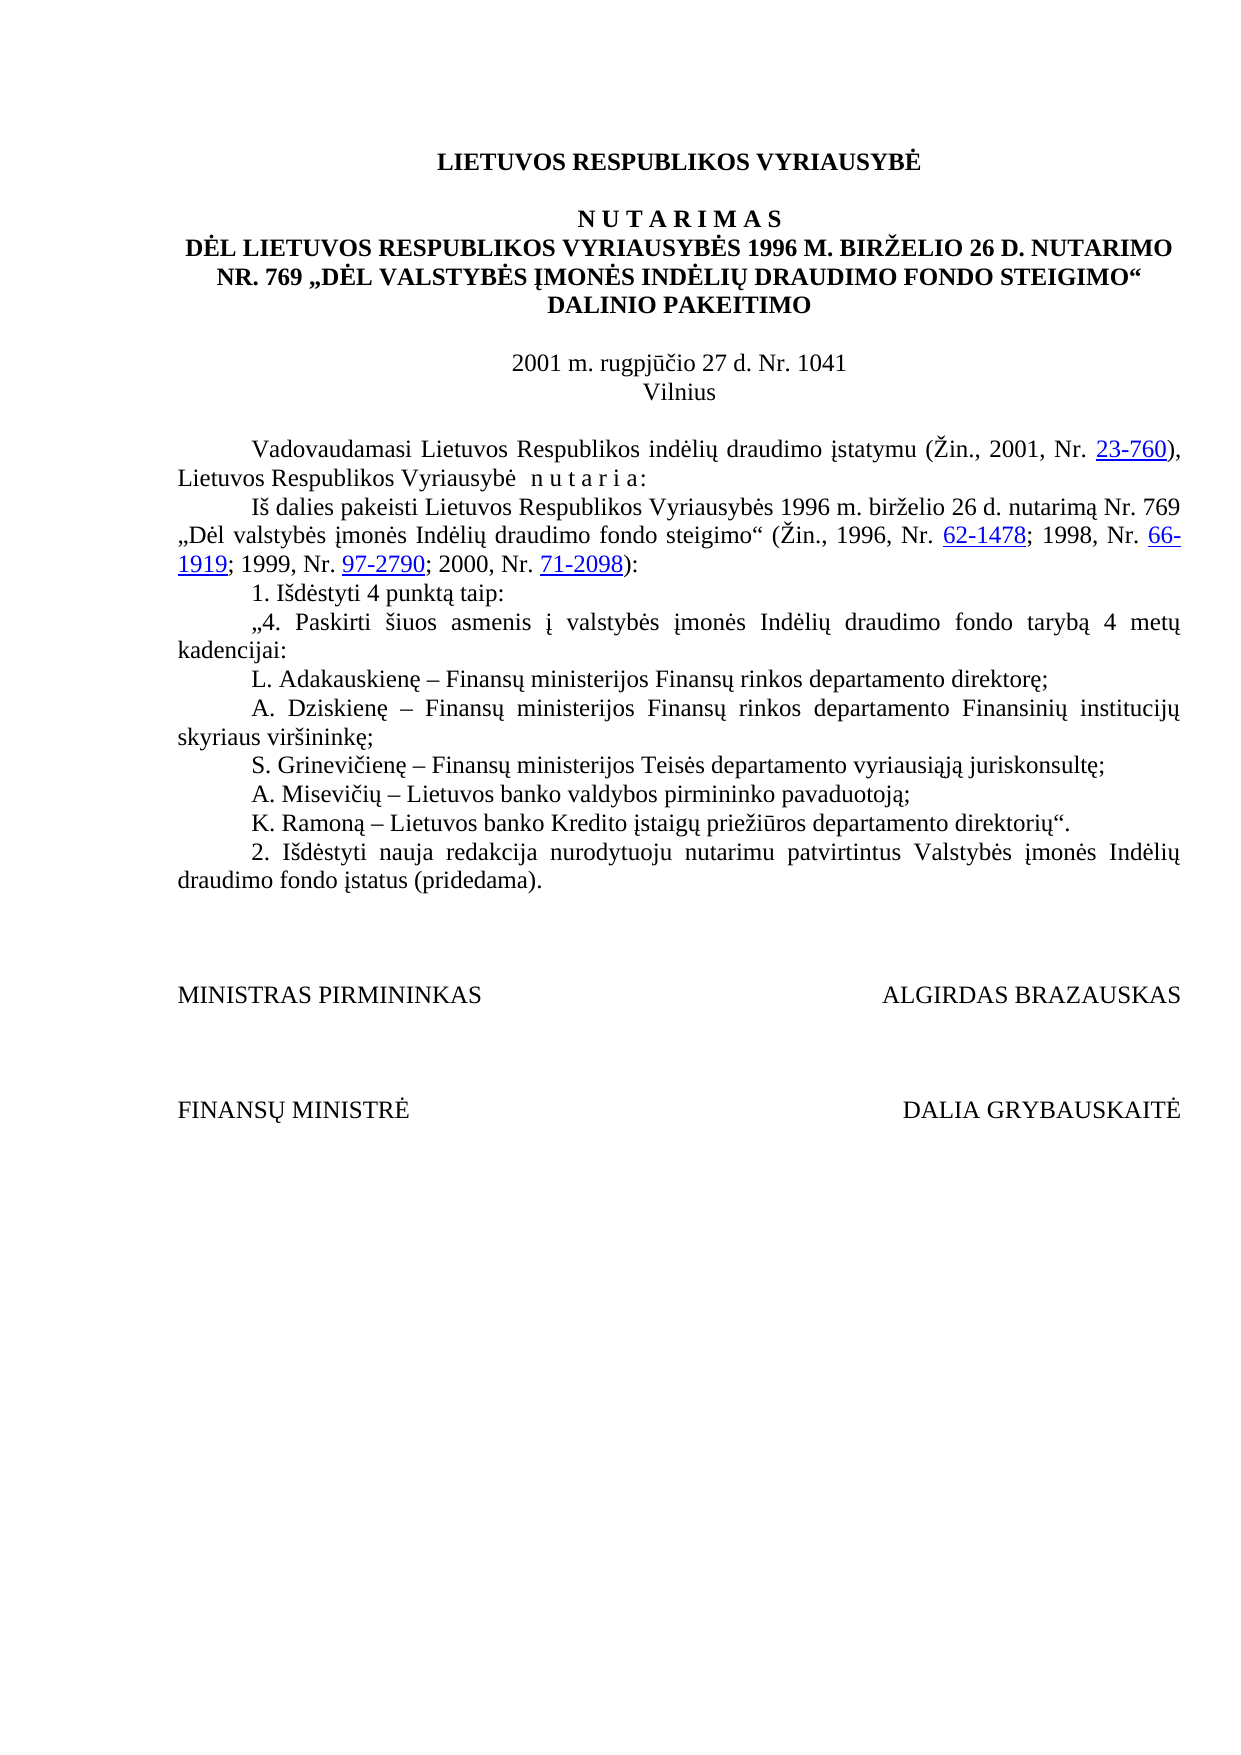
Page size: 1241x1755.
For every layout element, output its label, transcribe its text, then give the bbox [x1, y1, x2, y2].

text S. Grinevičienę – Finansų ministerijos Teisės departamento vyriausiąją juriskonsultę; [177, 751, 1181, 779]
text DĖL LIETUVOS RESPUBLIKOS VYRIAUSYBĖS 1996 M. BIRŽELIO 26 D. NUTARIMO NR. 769 „DĖL VALSTYBĖS ĮMONĖS INDĖLIŲ DRAUDIMO FONDO STEIGIMO“ DALINIO PAKEITIMO [177, 233, 1181, 319]
text 1. Išdėstyti 4 punktą taip: [177, 578, 1181, 607]
text A. Misevičių – Lietuvos banko valdybos pirmininko pavaduotoją; [177, 779, 1181, 808]
text A. Dziskienę – Finansų ministerijos Finansų rinkos departamento Finansinių institucijų skyriaus viršininkę; [177, 693, 1181, 751]
text 2001 m. rugpjūčio 27 d. Nr. 1041 [177, 348, 1181, 377]
text L. Adakauskienę – Finansų ministerijos Finansų rinkos departamento direktorę; [177, 664, 1181, 693]
text LIETUVOS RESPUBLIKOS VYRIAUSYBĖ [177, 147, 1181, 176]
text Iš dalies pakeisti Lietuvos Respublikos Vyriausybės 1996 m. birželio 26 d. nutarimą Nr. 769 „Dėl valstybės įmonės Indėlių draudimo fondo steigimo“ (Žin., 1996, Nr. 62-1478; 1998, Nr. 66-1919; 1999, Nr. 97-2790; 2000, Nr. 71-2098): [177, 492, 1181, 578]
text N U T A R I M A S [177, 204, 1181, 233]
text K. Ramoną – Lietuvos banko Kredito įstaigų priežiūros departamento direktorių“. [177, 808, 1181, 837]
text „4. Paskirti šiuos asmenis į valstybės įmonės Indėlių draudimo fondo tarybą 4 metų kadencijai: [177, 607, 1181, 664]
text Vilnius [177, 377, 1181, 406]
text 2. Išdėstyti nauja redakcija nurodytuoju nutarimu patvirtintus Valstybės įmonės Indėlių draudimo fondo įstatus (pridedama). [177, 837, 1181, 894]
text Vadovaudamasi Lietuvos Respublikos indėlių draudimo įstatymu (Žin., 2001, Nr. 23-760), Lietuvos Respublikos Vyriausybė nutaria: [177, 434, 1181, 492]
text Ministras Pirmininkas Algirdas Brazauskas [177, 981, 1181, 1009]
text Finansų ministrė Dalia Grybauskaitė [177, 1096, 1181, 1124]
